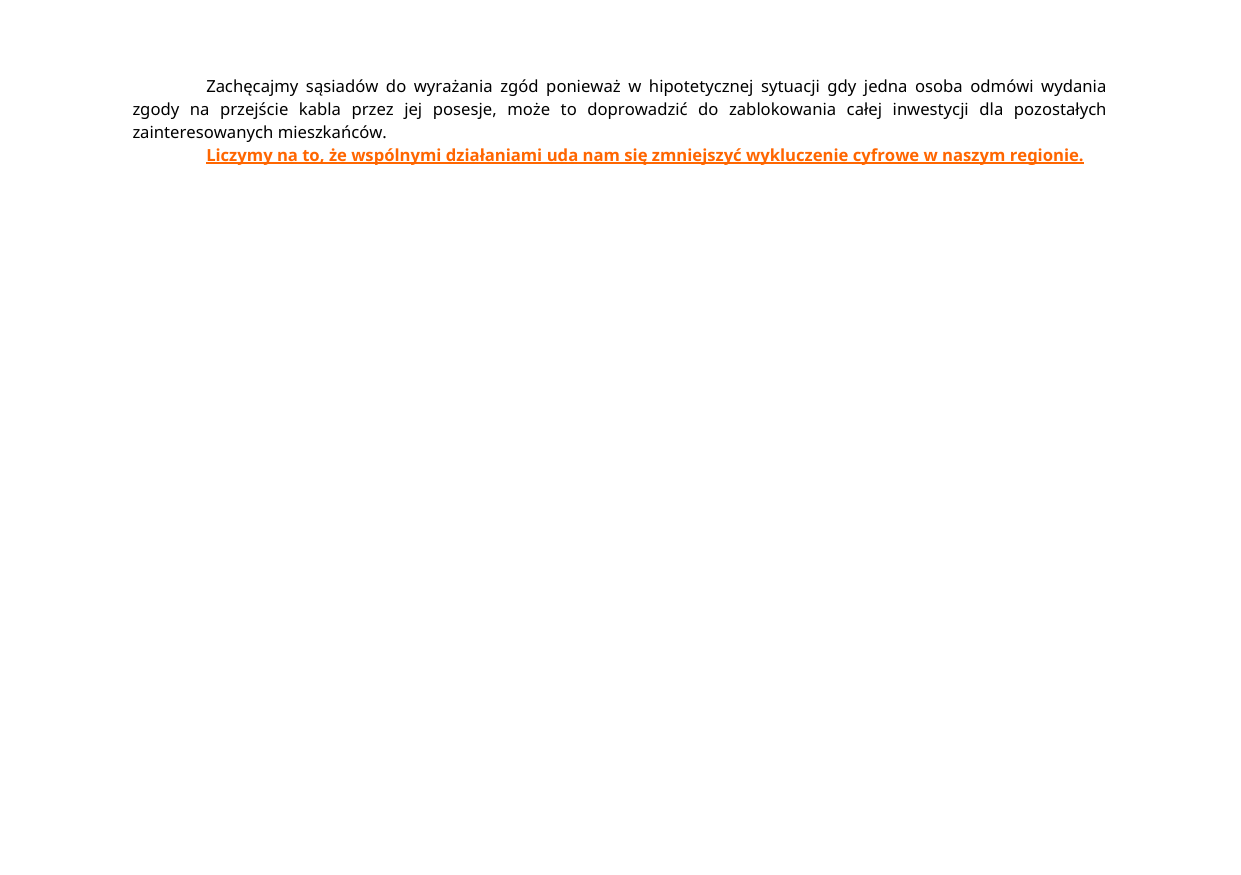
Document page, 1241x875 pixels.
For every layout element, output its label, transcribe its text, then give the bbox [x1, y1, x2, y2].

text Zachęcajmy sąsiadów do wyrażania zgód ponieważ w hipotetycznej sytuacji gdy jedna osoba odmówi wydania zgody na przejście kabla przez jej posesje, może to doprowadzić do zablokowania całej inwestycji dla pozostałych zainteresowanych mieszkańców. Liczymy na to, że wspólnymi działaniami uda nam się zmniejszyć wykluczenie cyfrowe w naszym regionie. [132, 75, 1108, 166]
